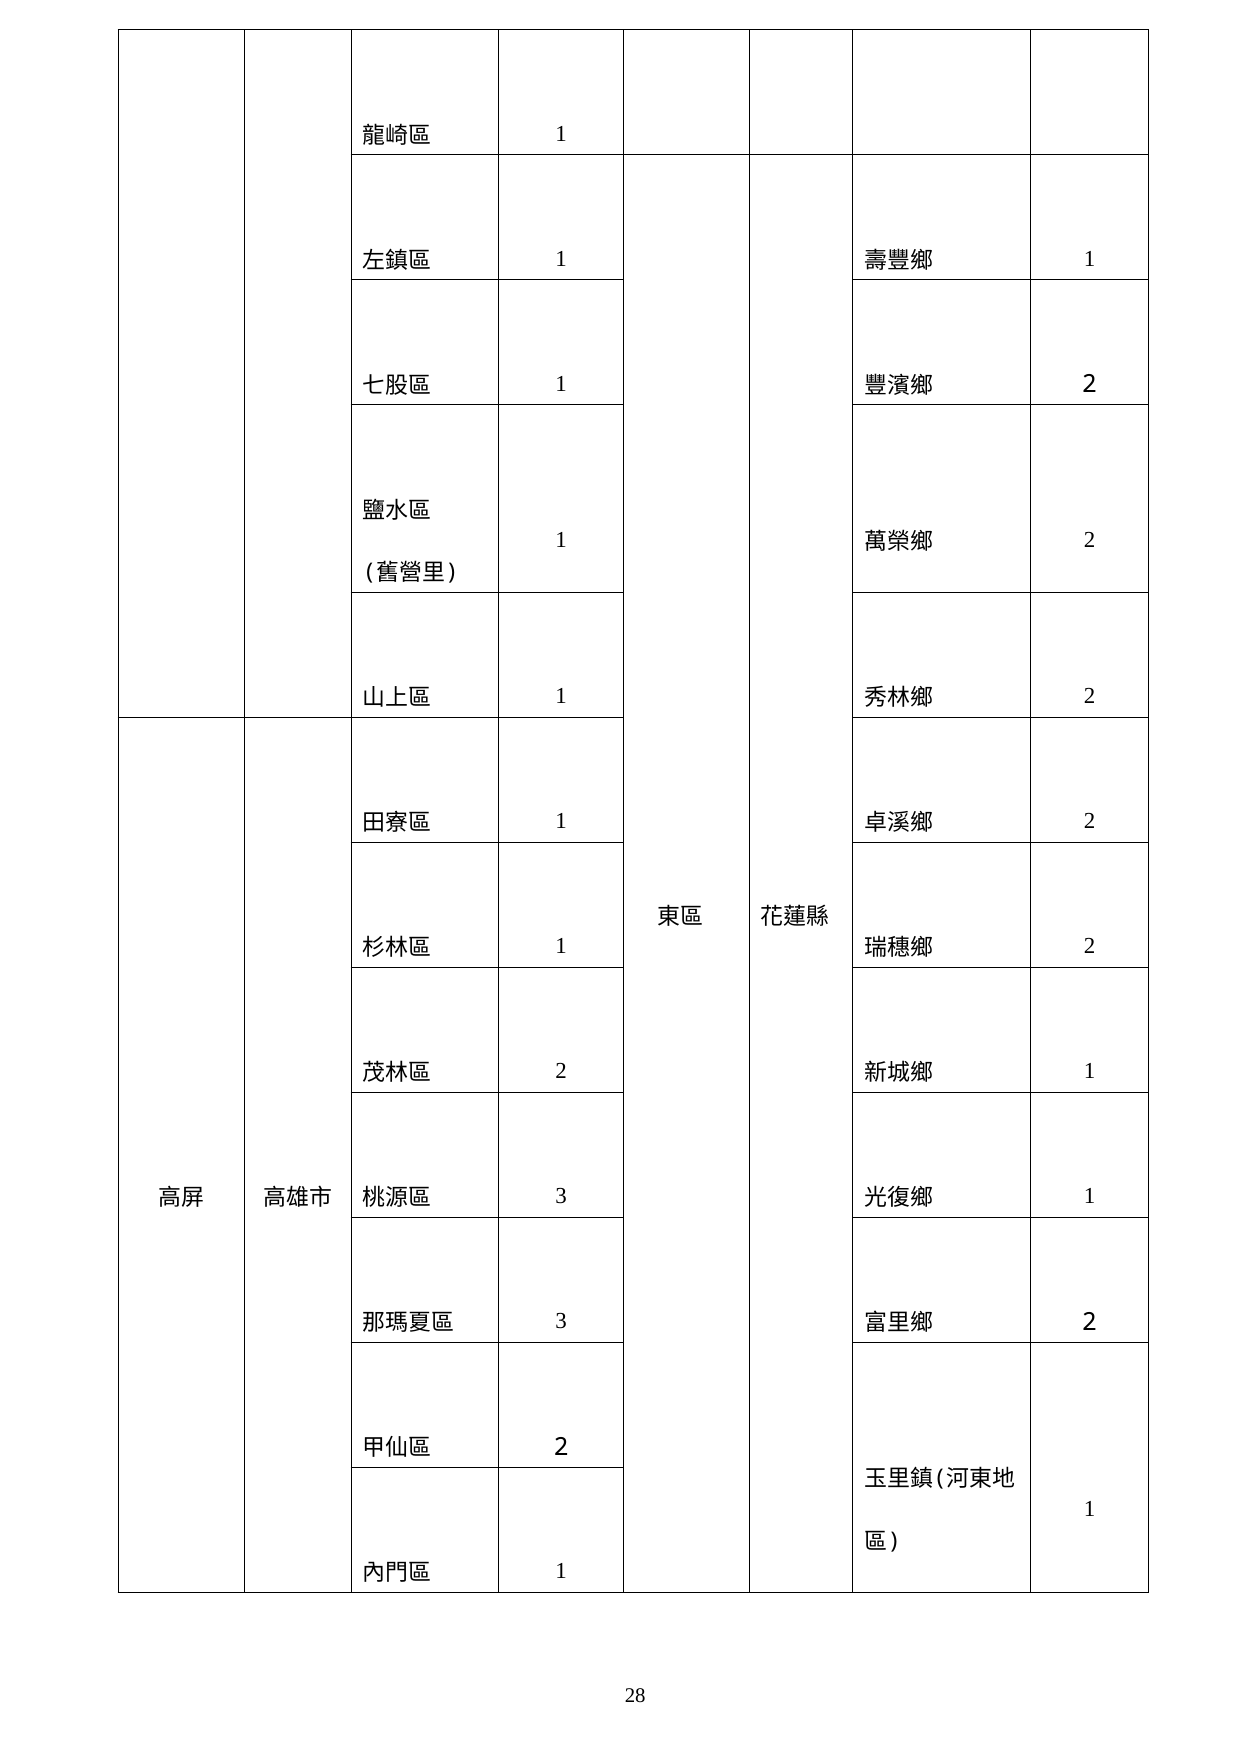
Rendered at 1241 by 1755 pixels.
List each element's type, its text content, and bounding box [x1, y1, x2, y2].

table_cell 新城鄉 [853, 968, 1030, 1092]
table_cell [1031, 30, 1148, 154]
table_cell 1 [1031, 1343, 1148, 1592]
table_cell 2 [499, 968, 623, 1092]
table_cell [750, 30, 852, 154]
table_cell 2 [1031, 843, 1148, 967]
table_cell 秀林鄉 [853, 593, 1030, 717]
table_cell 1 [499, 843, 623, 967]
table_cell [119, 30, 244, 717]
table_cell 玉里鎮(河東地區) [853, 1343, 1030, 1592]
table_cell 鹽水區 (舊營里) [352, 405, 498, 592]
table_cell 1 [1031, 968, 1148, 1092]
table_cell 1 [499, 405, 623, 592]
table_cell 左鎮區 [352, 155, 498, 279]
table_cell 那瑪夏區 [352, 1218, 498, 1342]
table_cell 2 [1031, 718, 1148, 842]
table_cell [624, 30, 749, 154]
table_cell 2 [1031, 1218, 1148, 1342]
table_cell [245, 30, 351, 717]
table_cell 高雄市 [245, 718, 351, 1592]
table_cell 桃源區 [352, 1093, 498, 1217]
table_cell 瑞穗鄉 [853, 843, 1030, 967]
table_cell 山上區 [352, 593, 498, 717]
table_cell 2 [499, 1343, 623, 1467]
table_cell 富里鄉 [853, 1218, 1030, 1342]
table_cell 1 [499, 1468, 623, 1592]
table_cell 3 [499, 1093, 623, 1217]
table_cell 光復鄉 [853, 1093, 1030, 1217]
table_cell 1 [499, 718, 623, 842]
table_cell 2 [1031, 405, 1148, 592]
table_cell 壽豐鄉 [853, 155, 1030, 279]
table_cell 甲仙區 [352, 1343, 498, 1467]
table_cell 田寮區 [352, 718, 498, 842]
table_cell 萬榮鄉 [853, 405, 1030, 592]
table_cell 1 [499, 155, 623, 279]
table_cell 東區 [624, 155, 749, 1592]
table_cell 1 [1031, 1093, 1148, 1217]
table_cell 花蓮縣 [750, 155, 852, 1592]
table_cell 1 [499, 280, 623, 404]
table_cell 杉林區 [352, 843, 498, 967]
table_cell 1 [1031, 155, 1148, 279]
table_cell 豐濱鄉 [853, 280, 1030, 404]
table_cell 1 [499, 30, 623, 154]
table_cell 卓溪鄉 [853, 718, 1030, 842]
table_cell 1 [499, 593, 623, 717]
table_cell 2 [1031, 280, 1148, 404]
table_cell 茂林區 [352, 968, 498, 1092]
table_cell 3 [499, 1218, 623, 1342]
table_cell 七股區 [352, 280, 498, 404]
table_cell [853, 30, 1030, 154]
table_cell 內門區 [352, 1468, 498, 1592]
table_cell 龍崎區 [352, 30, 498, 154]
table_cell 2 [1031, 593, 1148, 717]
table_cell 高屏 [119, 718, 244, 1592]
